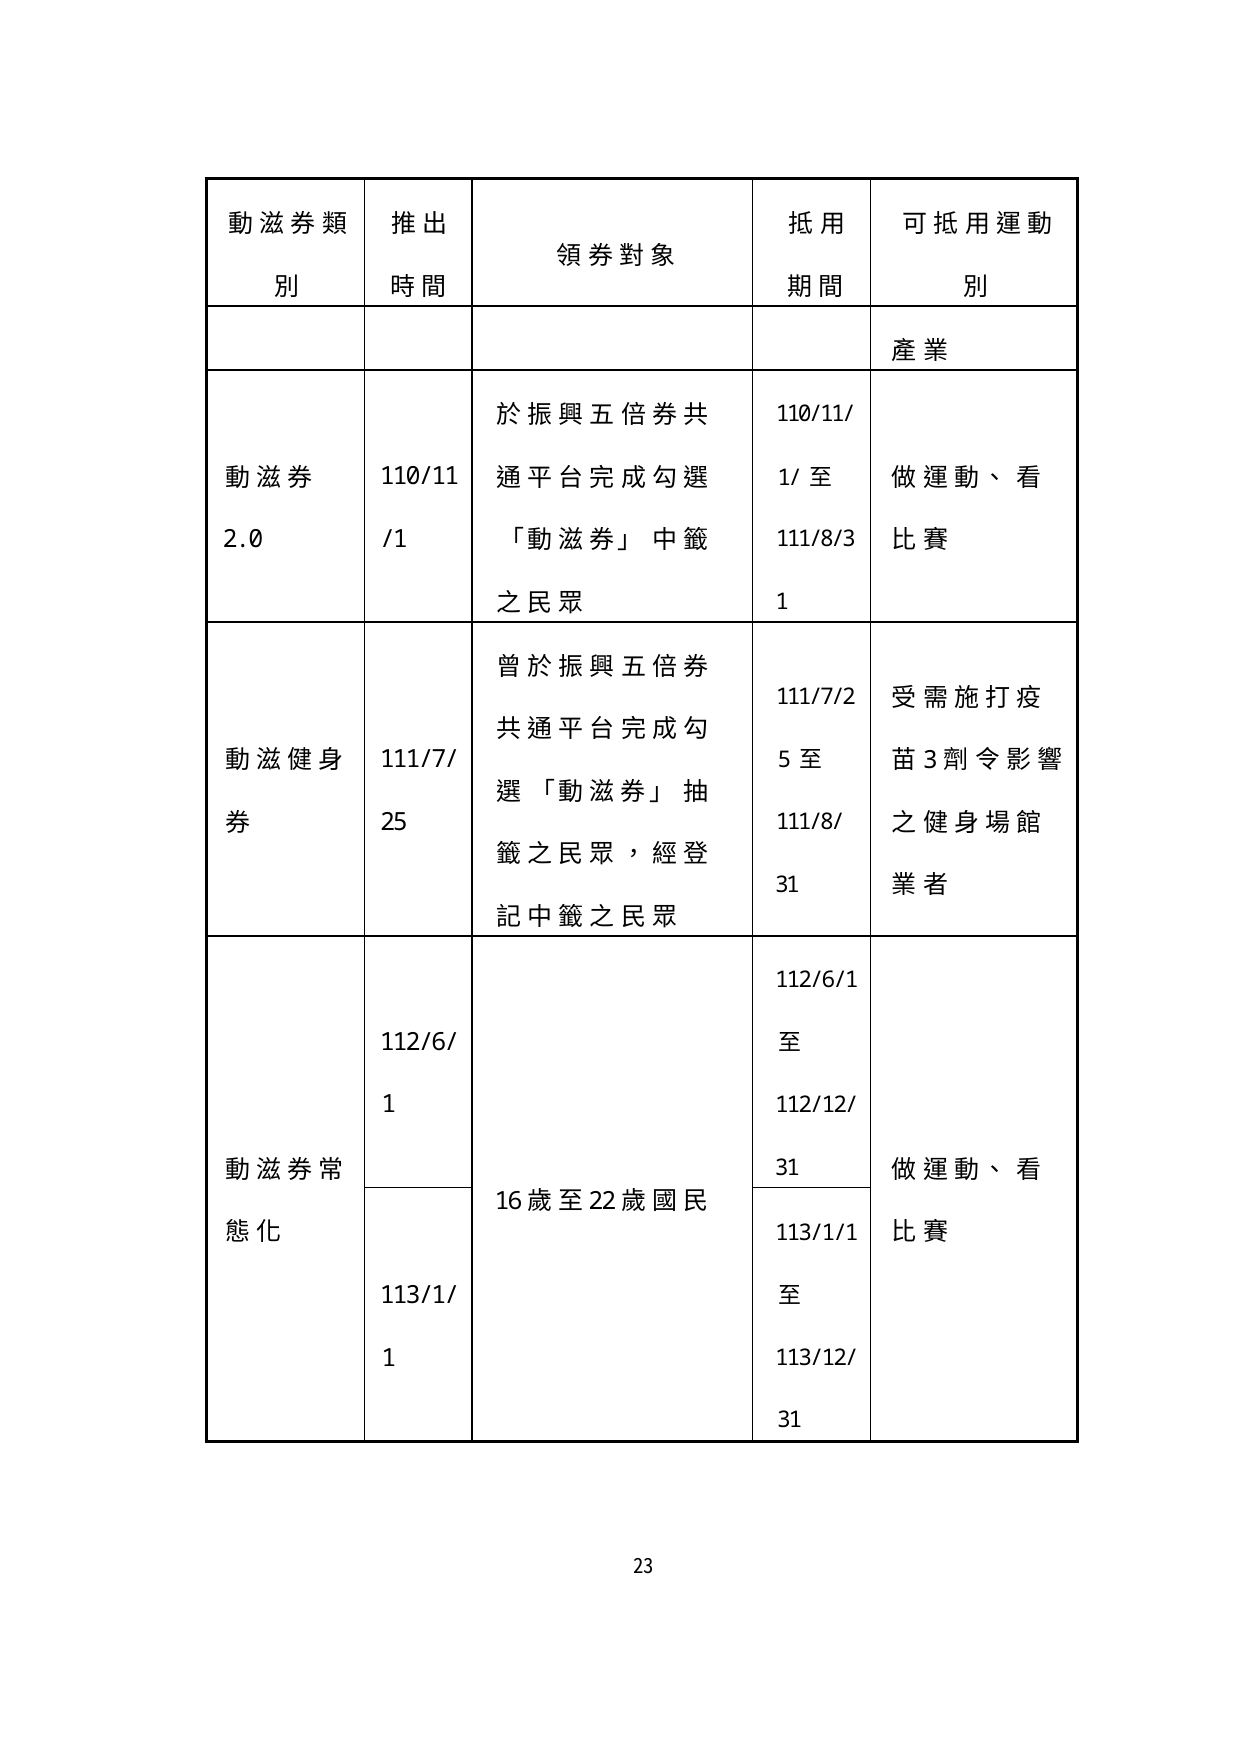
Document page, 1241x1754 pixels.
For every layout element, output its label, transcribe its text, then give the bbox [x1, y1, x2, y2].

table_cell [208, 307, 364, 369]
table_cell 動滋券2.0 [208, 371, 364, 621]
table_cell 做運動、看比賽 [871, 937, 1076, 1440]
table_cell 16歲至22歲國民 [473, 937, 752, 1440]
table_cell [753, 307, 870, 369]
table_cell 112/6/1至112/12/31 [753, 937, 870, 1187]
table_cell 於振興五倍券共通平台完成勾選「動滋券」中籤之民眾 [473, 371, 752, 621]
table_cell 110/11/1/至111/8/31 [753, 371, 870, 621]
table_cell 受需施打疫苗3劑令影響之健身場館業者 [871, 623, 1076, 935]
table_cell 產業 [871, 307, 1076, 369]
table_cell 110/11/1 [365, 371, 471, 621]
table_cell 動滋健身券 [208, 623, 364, 935]
table_header 動滋券類別 [208, 180, 364, 305]
table_cell 111/7/25 [365, 623, 471, 935]
table_cell [365, 307, 471, 369]
table_cell 112/6/1 [365, 937, 471, 1187]
table_cell 113/1/1至113/12/31 [753, 1188, 870, 1440]
table_cell 113/1/1 [365, 1188, 471, 1440]
table_header 可抵用運動別 [871, 180, 1076, 305]
table_cell 做運動、看比賽 [871, 371, 1076, 621]
table_cell [473, 307, 752, 369]
table_cell 111/7/25至111/8/ 31 [753, 623, 870, 935]
table_cell 動滋券常態化 [208, 937, 364, 1440]
table_cell 曾於振興五倍券共通平台完成勾選「動滋券」抽籤之民眾，經登記中籤之民眾 [473, 623, 752, 935]
table_header 抵用期間 [753, 180, 870, 305]
table_header 領券對象 [473, 180, 752, 305]
table_header 推出時間 [365, 180, 471, 305]
